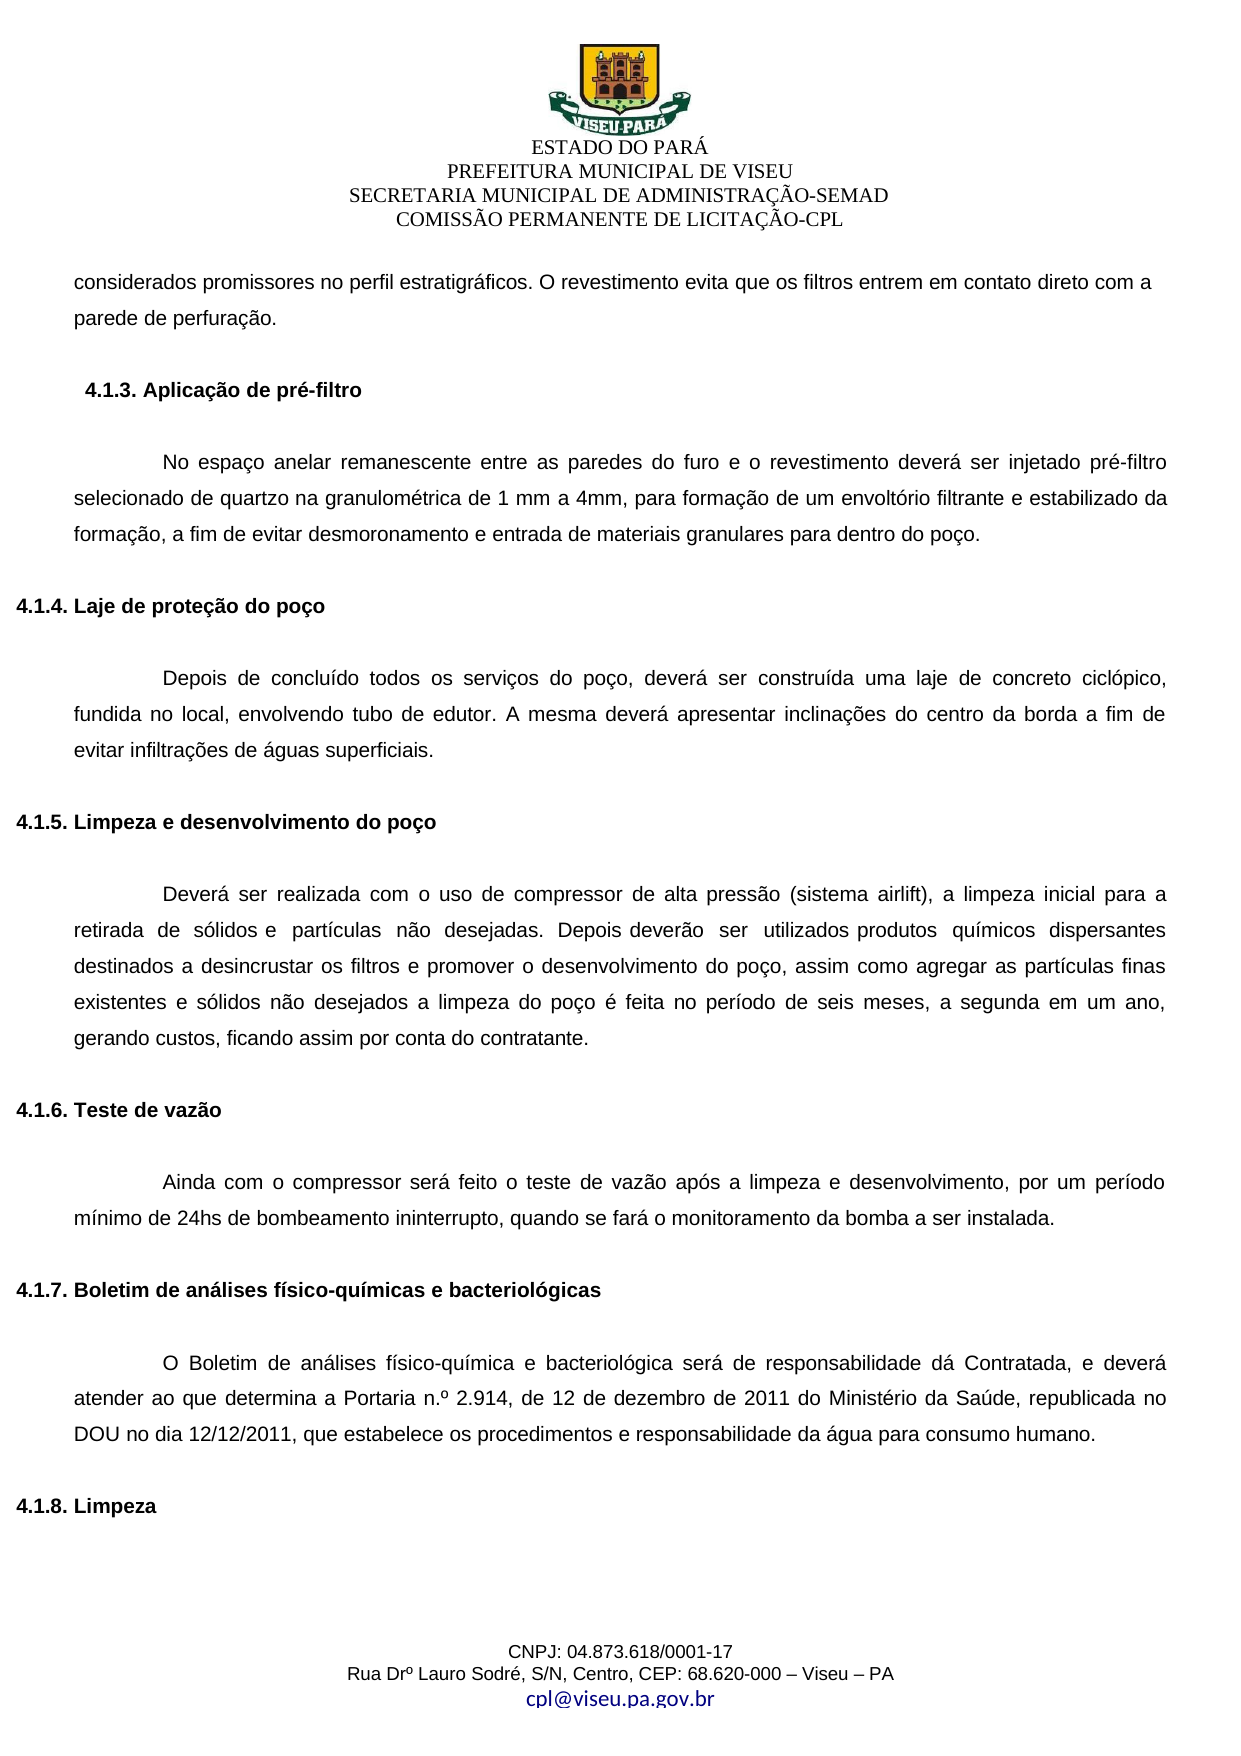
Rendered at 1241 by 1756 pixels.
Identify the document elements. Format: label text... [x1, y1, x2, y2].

text O Boletim de análises físico-química e bacteriológica será de responsabilidade dá Contratada, e deverá atender ao que determina a Portaria n.º 2.914, de 12 de dezembro de 2011 do Ministério da Saúde, republicada no DOU no dia 12/12/2011, que estabelece os procedimentos e responsabilidade da água para consumo humano. [74, 1350, 1167, 1446]
list Boletim de análises físico-químicas e bacteriológicas [16, 1278, 1178, 1302]
text Ainda com o compressor será feito o teste de vazão após a limpeza e desenvolvimento, por um período mínimo de 24hs de bombeamento ininterrupto, quando se fará o monitoramento da bomba a ser instalada. [74, 1170, 1166, 1230]
list Limpeza e desenvolvimento do poço [16, 809, 1178, 833]
text considerados promissores no perfil estratigráficos. O revestimento evita que os filtros entrem em contato direto com a parede de perfuração. [74, 270, 1178, 329]
list Laje de proteção do poço [16, 594, 1178, 618]
text Deverá ser realizada com o uso de compressor de alta pressão (sistema airlift), a limpeza inicial para a retirada de sólidos e partículas não desejadas. Depois deverão ser utilizados produtos químicos dispersantes destinados a desincrustar os filtros e promover o desenvolvimento do poço, assim como agregar as partículas finas existentes e sólidos não desejados a limpeza do poço é feita no período de seis meses, a segunda em um ano, gerando custos, ficando assim por conta do contratante. [74, 881, 1166, 1050]
list Aplicação de pré-filtro [85, 378, 1178, 402]
list Teste de vazão [16, 1098, 1178, 1122]
text No espaço anelar remanescente entre as paredes do furo e o revestimento deverá ser injetado pré-filtro selecionado de quartzo na granulométrica de 1 mm a 4mm, para formação de um envoltório filtrante e estabilizado da formação, a fim de evitar desmoronamento e entrada de materiais granulares para dentro do poço. [74, 449, 1167, 546]
text Depois de concluído todos os serviços do poço, deverá ser construída uma laje de concreto ciclópico, fundida no local, envolvendo tubo de edutor. A mesma deverá apresentar inclinações do centro da borda a fim de evitar infiltrações de águas superficiais. [74, 666, 1167, 762]
list Limpeza [16, 1494, 1178, 1518]
